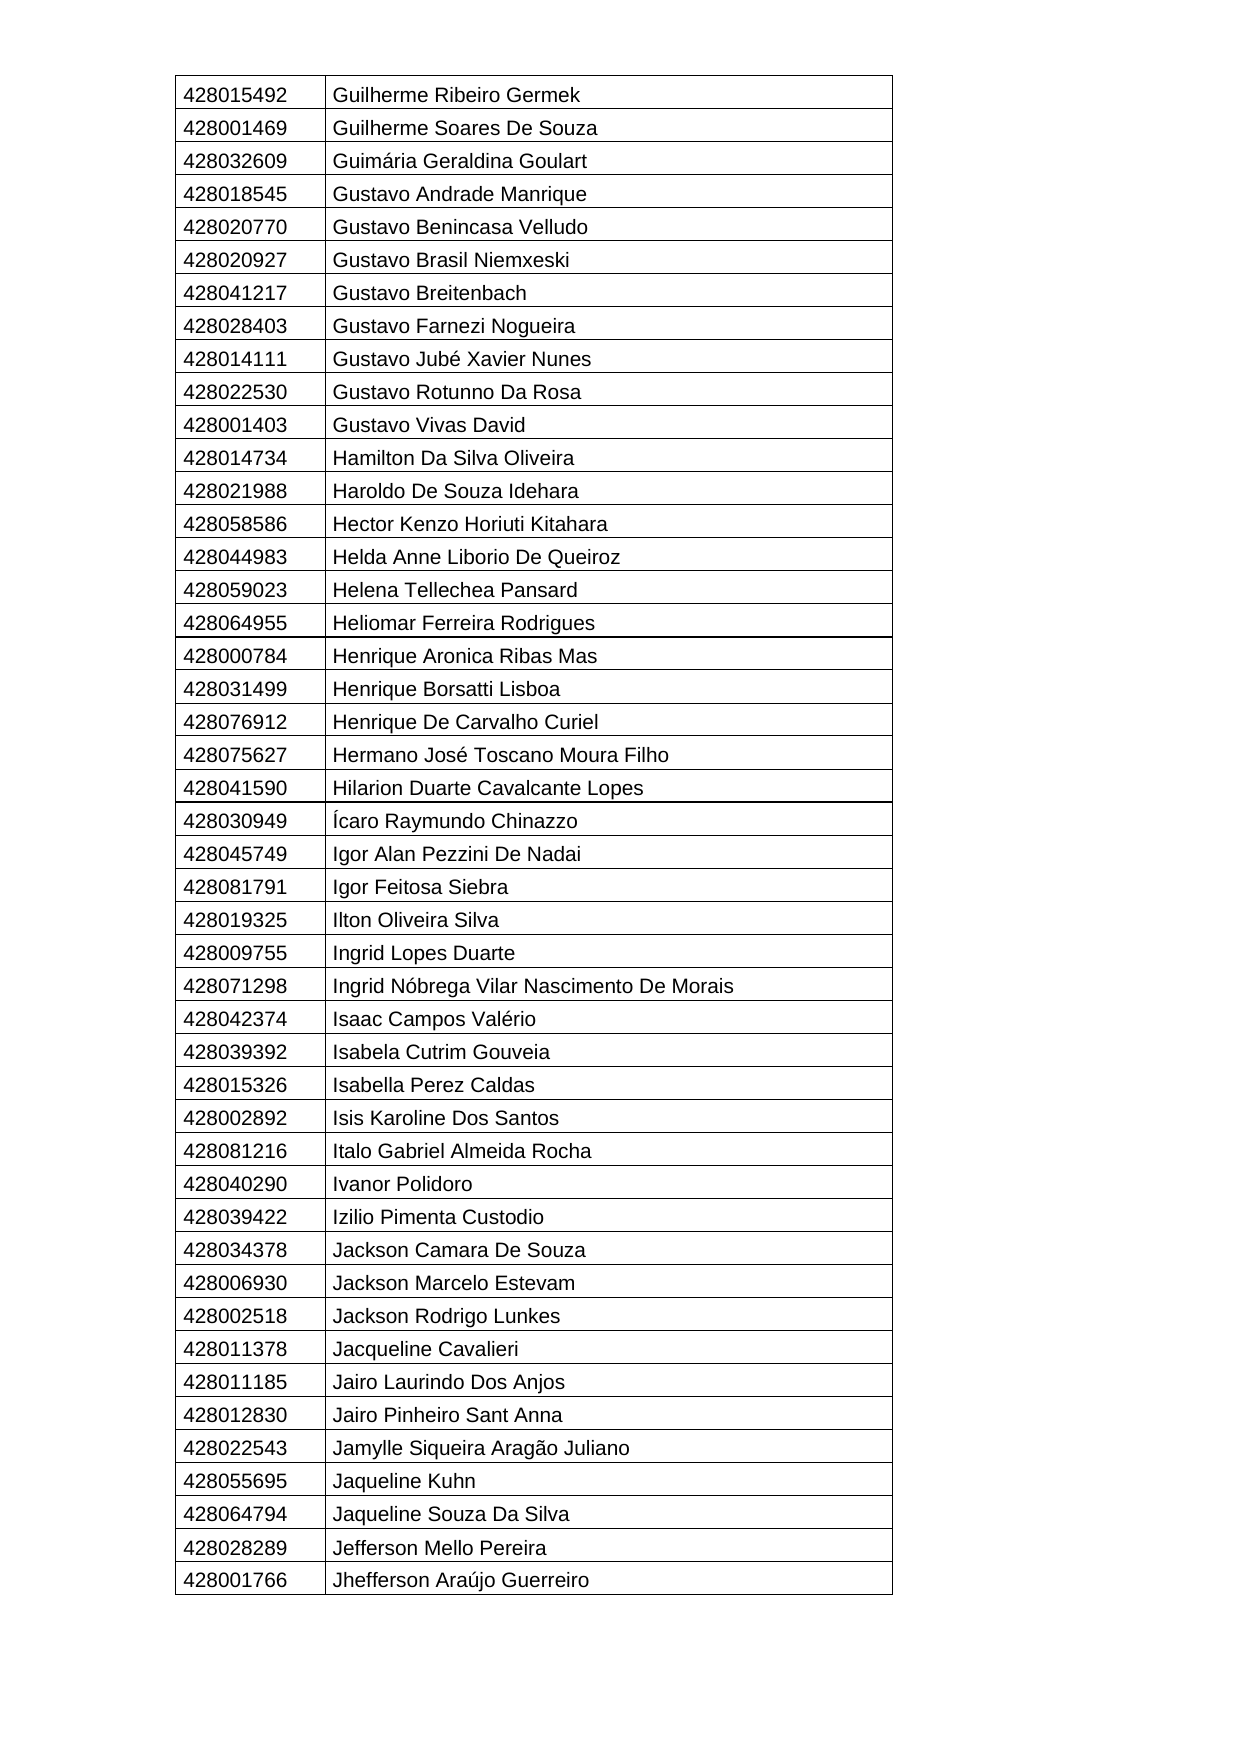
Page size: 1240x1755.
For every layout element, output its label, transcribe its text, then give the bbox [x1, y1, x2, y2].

table_cell Helena Tellechea Pansard [326, 571, 892, 603]
table_cell 428031499 [176, 670, 325, 702]
table_cell 428020927 [176, 241, 325, 273]
table_cell Isis Karoline Dos Santos [326, 1100, 892, 1132]
table_cell 428009755 [176, 935, 325, 967]
table_cell 428044983 [176, 538, 325, 570]
table_cell 428059023 [176, 571, 325, 603]
table_cell Jackson Marcelo Estevam [326, 1265, 892, 1297]
table_cell Hilarion Duarte Cavalcante Lopes [326, 770, 892, 801]
table_cell 428001766 [176, 1562, 325, 1594]
table_cell Helda Anne Liborio De Queiroz [326, 538, 892, 570]
table_cell 428032609 [176, 142, 325, 174]
table_cell 428011378 [176, 1331, 325, 1363]
table_cell 428041590 [176, 770, 325, 801]
table_cell 428022530 [176, 373, 325, 405]
table_cell Ingrid Nóbrega Vilar Nascimento De Morais [326, 968, 892, 999]
table_cell 428064794 [176, 1496, 325, 1528]
table_cell 428030949 [176, 803, 325, 834]
table_cell 428028403 [176, 307, 325, 339]
table_cell Jamylle Siqueira Aragão Juliano [326, 1430, 892, 1462]
table_cell 428039422 [176, 1199, 325, 1231]
table_cell Haroldo De Souza Idehara [326, 472, 892, 504]
table_cell Hector Kenzo Horiuti Kitahara [326, 505, 892, 537]
table_cell Henrique De Carvalho Curiel [326, 704, 892, 735]
table_cell 428040290 [176, 1166, 325, 1198]
table_cell Ícaro Raymundo Chinazzo [326, 803, 892, 834]
table_cell Heliomar Ferreira Rodrigues [326, 604, 892, 636]
table_cell Gustavo Breitenbach [326, 274, 892, 306]
table_cell Italo Gabriel Almeida Rocha [326, 1133, 892, 1165]
table_cell Jhefferson Araújo Guerreiro [326, 1562, 892, 1594]
table_cell Henrique Borsatti Lisboa [326, 670, 892, 702]
table_cell 428055695 [176, 1463, 325, 1495]
table_cell 428076912 [176, 704, 325, 735]
table_cell Jairo Laurindo Dos Anjos [326, 1364, 892, 1396]
table_cell Izilio Pimenta Custodio [326, 1199, 892, 1231]
table_cell 428001403 [176, 406, 325, 438]
table_cell Hermano José Toscano Moura Filho [326, 736, 892, 768]
table_cell Jaqueline Kuhn [326, 1463, 892, 1495]
table_cell 428018545 [176, 175, 325, 207]
table_cell 428012830 [176, 1397, 325, 1429]
table_cell 428058586 [176, 505, 325, 537]
table_cell 428014734 [176, 439, 325, 471]
table_cell Gustavo Andrade Manrique [326, 175, 892, 207]
table_cell 428022543 [176, 1430, 325, 1462]
table_cell Guimária Geraldina Goulart [326, 142, 892, 174]
table_cell 428001469 [176, 109, 325, 141]
table_cell Gustavo Vivas David [326, 406, 892, 438]
table_cell 428020770 [176, 208, 325, 240]
table_cell 428021988 [176, 472, 325, 504]
table_cell 428015492 [176, 76, 325, 108]
table_cell Jaqueline Souza Da Silva [326, 1496, 892, 1528]
table_cell Gustavo Benincasa Velludo [326, 208, 892, 240]
table_cell 428002892 [176, 1100, 325, 1132]
table_cell 428042374 [176, 1001, 325, 1033]
table_cell Ingrid Lopes Duarte [326, 935, 892, 967]
table_cell Ivanor Polidoro [326, 1166, 892, 1198]
table_cell 428002518 [176, 1298, 325, 1330]
table_cell Isabela Cutrim Gouveia [326, 1034, 892, 1066]
table_cell 428071298 [176, 968, 325, 999]
table_cell Gustavo Brasil Niemxeski [326, 241, 892, 273]
table_cell 428041217 [176, 274, 325, 306]
table_cell Isabella Perez Caldas [326, 1067, 892, 1099]
table_cell 428019325 [176, 902, 325, 933]
table_cell Hamilton Da Silva Oliveira [326, 439, 892, 471]
table_cell Igor Alan Pezzini De Nadai [326, 836, 892, 867]
table_cell Jefferson Mello Pereira [326, 1529, 892, 1561]
table_cell 428081791 [176, 869, 325, 901]
table_cell Guilherme Ribeiro Germek [326, 76, 892, 108]
table_cell 428014111 [176, 340, 325, 372]
table_cell Jairo Pinheiro Sant Anna [326, 1397, 892, 1429]
table_cell Gustavo Rotunno Da Rosa [326, 373, 892, 405]
table_cell 428039392 [176, 1034, 325, 1066]
table_cell 428045749 [176, 836, 325, 867]
table_cell 428015326 [176, 1067, 325, 1099]
table_cell Igor Feitosa Siebra [326, 869, 892, 901]
table_cell Guilherme Soares De Souza [326, 109, 892, 141]
table_cell 428064955 [176, 604, 325, 636]
table_cell Ilton Oliveira Silva [326, 902, 892, 933]
table_cell 428000784 [176, 638, 325, 669]
table_cell 428028289 [176, 1529, 325, 1561]
table_cell Gustavo Farnezi Nogueira [326, 307, 892, 339]
table_cell Jacqueline Cavalieri [326, 1331, 892, 1363]
table_cell Jackson Rodrigo Lunkes [326, 1298, 892, 1330]
table_cell Jackson Camara De Souza [326, 1232, 892, 1264]
table_cell Henrique Aronica Ribas Mas [326, 638, 892, 669]
table_cell 428006930 [176, 1265, 325, 1297]
table_cell Isaac Campos Valério [326, 1001, 892, 1033]
table_cell 428034378 [176, 1232, 325, 1264]
table_cell 428081216 [176, 1133, 325, 1165]
table_cell 428011185 [176, 1364, 325, 1396]
table_cell Gustavo Jubé Xavier Nunes [326, 340, 892, 372]
table_cell 428075627 [176, 736, 325, 768]
